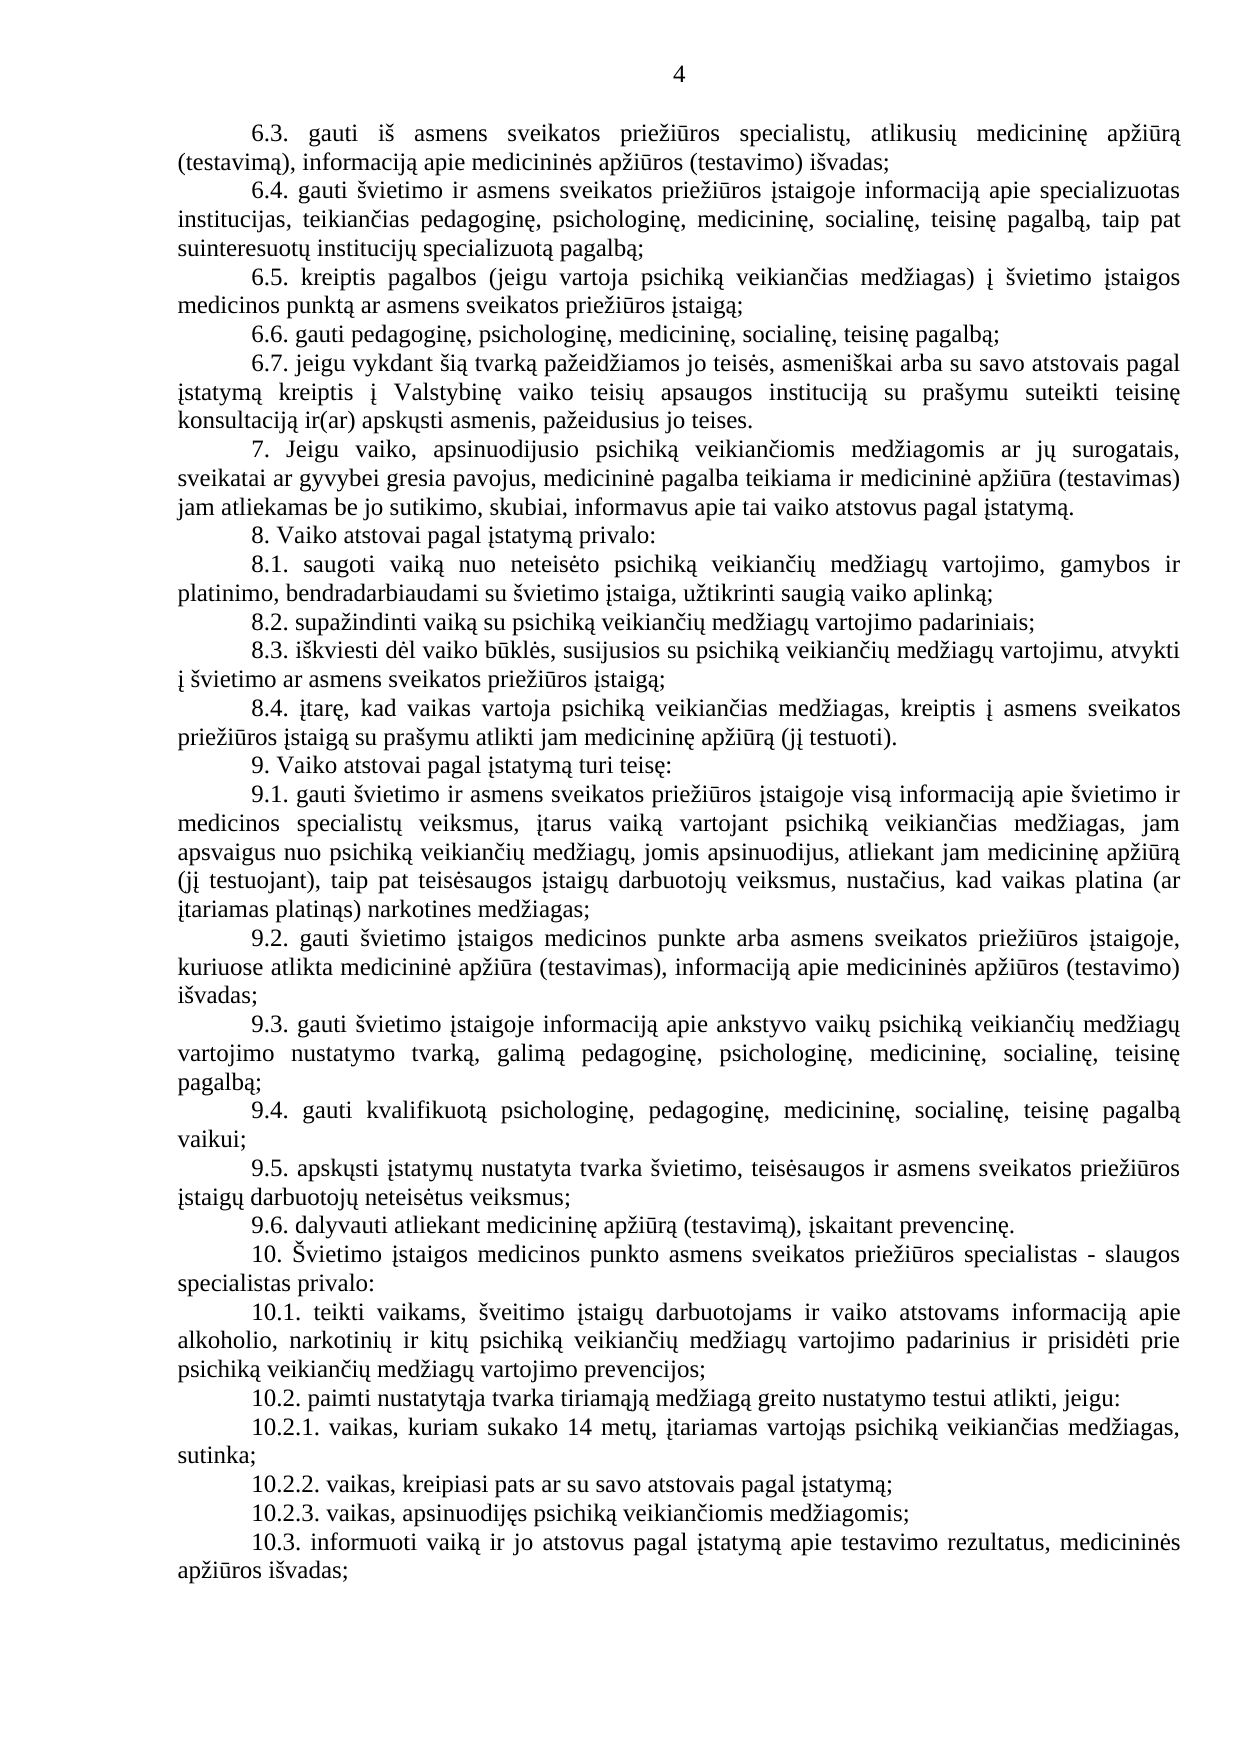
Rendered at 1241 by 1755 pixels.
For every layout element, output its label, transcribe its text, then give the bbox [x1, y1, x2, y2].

text 6.4. gauti švietimo ir asmens sveikatos priežiūros įstaigoje informaciją apie specializuotas institucijas, teikiančias pedagoginę, psichologinę, medicininę, socialinę, teisinę pagalbą, taip pat suinteresuotų institucijų specializuotą pagalbą; [177, 176, 1181, 262]
text 8. Vaiko atstovai pagal įstatymą privalo: [177, 521, 1181, 549]
text 9.2. gauti švietimo įstaigos medicinos punkte arba asmens sveikatos priežiūros įstaigoje, kuriuose atlikta medicininė apžiūra (testavimas), informaciją apie medicininės apžiūros (testavimo) išvadas; [177, 923, 1181, 1009]
text 10.2.2. vaikas, kreipiasi pats ar su savo atstovais pagal įstatymą; [177, 1469, 1181, 1498]
text 6.6. gauti pedagoginę, psichologinę, medicininę, socialinę, teisinę pagalbą; [177, 319, 1181, 348]
text 9.5. apskųsti įstatymų nustatyta tvarka švietimo, teisėsaugos ir asmens sveikatos priežiūros įstaigų darbuotojų neteisėtus veiksmus; [177, 1153, 1181, 1211]
text 9.6. dalyvauti atliekant medicininę apžiūrą (testavimą), įskaitant prevencinę. [177, 1211, 1181, 1239]
text 9. Vaiko atstovai pagal įstatymą turi teisę: [177, 751, 1181, 779]
text 9.3. gauti švietimo įstaigoje informaciją apie ankstyvo vaikų psichiką veikiančių medžiagų vartojimo nustatymo tvarką, galimą pedagoginę, psichologinę, medicininę, socialinę, teisinę pagalbą; [177, 1009, 1181, 1096]
text 7. Jeigu vaiko, apsinuodijusio psichiką veikiančiomis medžiagomis ar jų surogatais, sveikatai ar gyvybei gresia pavojus, medicininė pagalba teikiama ir medicininė apžiūra (testavimas) jam atliekamas be jo sutikimo, skubiai, informavus apie tai vaiko atstovus pagal įstatymą. [177, 434, 1181, 521]
text 10. Švietimo įstaigos medicinos punkto asmens sveikatos priežiūros specialistas - slaugos specialistas privalo: [177, 1239, 1181, 1297]
text 10.2.3. vaikas, apsinuodijęs psichiką veikiančiomis medžiagomis; [177, 1498, 1181, 1527]
text 9.4. gauti kvalifikuotą psichologinę, pedagoginę, medicininę, socialinę, teisinę pagalbą vaikui; [177, 1096, 1181, 1153]
text 10.3. informuoti vaiką ir jo atstovus pagal įstatymą apie testavimo rezultatus, medicininės apžiūros išvadas; [177, 1527, 1181, 1584]
text 8.4. įtarę, kad vaikas vartoja psichiką veikiančias medžiagas, kreiptis į asmens sveikatos priežiūros įstaigą su prašymu atlikti jam medicininę apžiūrą (jį testuoti). [177, 693, 1181, 751]
text 6.3. gauti iš asmens sveikatos priežiūros specialistų, atlikusių medicininę apžiūrą (testavimą), informaciją apie medicininės apžiūros (testavimo) išvadas; [177, 118, 1181, 176]
text 10.2.1. vaikas, kuriam sukako 14 metų, įtariamas vartojąs psichiką veikiančias medžiagas, sutinka; [177, 1412, 1181, 1469]
text 10.1. teikti vaikams, šveitimo įstaigų darbuotojams ir vaiko atstovams informaciją apie alkoholio, narkotinių ir kitų psichiką veikiančių medžiagų vartojimo padarinius ir prisidėti prie psichiką veikiančių medžiagų vartojimo prevencijos; [177, 1297, 1181, 1383]
text 8.2. supažindinti vaiką su psichiką veikiančių medžiagų vartojimo padariniais; [177, 607, 1181, 636]
text 6.5. kreiptis pagalbos (jeigu vartoja psichiką veikiančias medžiagas) į švietimo įstaigos medicinos punktą ar asmens sveikatos priežiūros įstaigą; [177, 262, 1181, 319]
text 8.3. iškviesti dėl vaiko būklės, susijusios su psichiką veikiančių medžiagų vartojimu, atvykti į švietimo ar asmens sveikatos priežiūros įstaigą; [177, 636, 1181, 693]
text 8.1. saugoti vaiką nuo neteisėto psichiką veikiančių medžiagų vartojimo, gamybos ir platinimo, bendradarbiaudami su švietimo įstaiga, užtikrinti saugią vaiko aplinką; [177, 549, 1181, 607]
text 6.7. jeigu vykdant šią tvarką pažeidžiamos jo teisės, asmeniškai arba su savo atstovais pagal įstatymą kreiptis į Valstybinę vaiko teisių apsaugos instituciją su prašymu suteikti teisinę konsultaciją ir(ar) apskųsti asmenis, pažeidusius jo teises. [177, 348, 1181, 434]
text 10.2. paimti nustatytąja tvarka tiriamąją medžiagą greito nustatymo testui atlikti, jeigu: [177, 1383, 1181, 1412]
text 9.1. gauti švietimo ir asmens sveikatos priežiūros įstaigoje visą informaciją apie švietimo ir medicinos specialistų veiksmus, įtarus vaiką vartojant psichiką veikiančias medžiagas, jam apsvaigus nuo psichiką veikiančių medžiagų, jomis apsinuodijus, atliekant jam medicininę apžiūrą (jį testuojant), taip pat teisėsaugos įstaigų darbuotojų veiksmus, nustačius, kad vaikas platina (ar įtariamas platinąs) narkotines medžiagas; [177, 779, 1181, 923]
